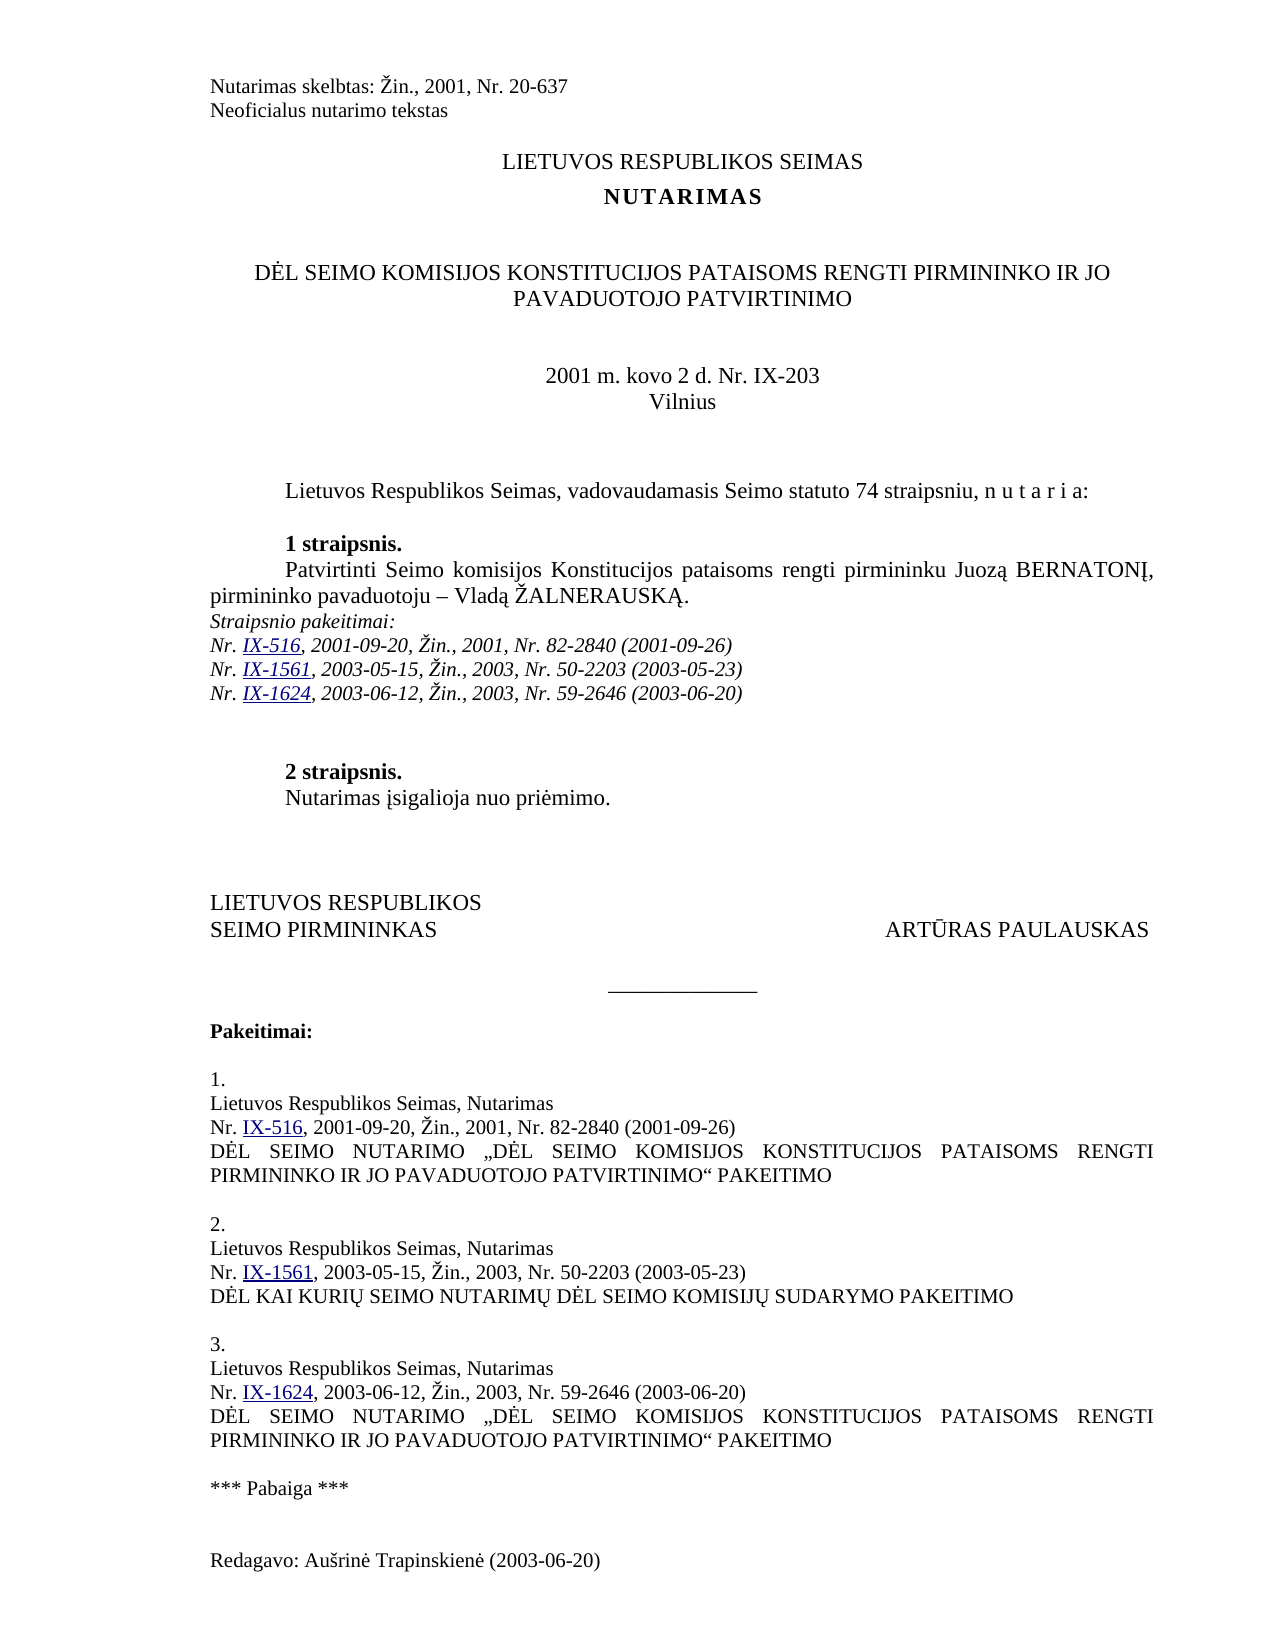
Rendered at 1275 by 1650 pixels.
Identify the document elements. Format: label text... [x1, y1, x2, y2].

text DĖL SEIMO KOMISIJOS KONSTITUCIJOS PATAISOMS RENGTI PIRMININKO IR JO PAVADUOTOJO PATVIRTINIMO [210, 259, 1155, 312]
text NUTARIMAS [210, 183, 1155, 209]
text Nr. IX-1624, 2003-06-12, Žin., 2003, Nr. 59-2646 (2003-06-20) [210, 1380, 1155, 1404]
text Lietuvos Respublikos Seimas, Nutarimas [210, 1091, 1155, 1115]
text 1 straipsnis. [210, 530, 1155, 556]
text Nr. IX-1561, 2003-05-15, Žin., 2003, Nr. 50-2203 (2003-05-23) [210, 1259, 1155, 1284]
text Lietuvos Respublikos Seimas, vadovaudamasis Seimo statuto 74 straipsniu, n u t a r i a: [210, 477, 1155, 503]
text 2. [210, 1211, 1155, 1236]
text Pakeitimai: [210, 1019, 1155, 1043]
text LIETUVOS RESPUBLIKOS [210, 889, 1155, 916]
text 1. [210, 1067, 1155, 1091]
text Nr. IX-1624, 2003-06-12, Žin., 2003, Nr. 59-2646 (2003-06-20) [210, 681, 1155, 705]
text DĖL SEIMO NUTARIMO „DĖL SEIMO KOMISIJOS KONSTITUCIJOS PATAISOMS RENGTI PIRMININKO IR JO PAVADUOTOJO PATVIRTINIMO“ PAKEITIMO [210, 1139, 1155, 1187]
text Lietuvos Respublikos Seimas, Nutarimas [210, 1356, 1155, 1380]
text Nr. IX-1561, 2003-05-15, Žin., 2003, Nr. 50-2203 (2003-05-23) [210, 657, 1155, 681]
text Redagavo: Aušrinė Trapinskienė (2003-06-20) [210, 1548, 1155, 1572]
text SEIMO PIRMININKAS ARTŪRAS PAULAUSKAS [210, 916, 1155, 942]
text DĖL SEIMO NUTARIMO „DĖL SEIMO KOMISIJOS KONSTITUCIJOS PATAISOMS RENGTI PIRMININKO IR JO PAVADUOTOJO PATVIRTINIMO“ PAKEITIMO [210, 1404, 1155, 1452]
text 2001 m. kovo 2 d. Nr. IX-203 Vilnius [210, 362, 1155, 414]
text 2 straipsnis. [210, 758, 1155, 784]
text Nutarimas skelbtas: Žin., 2001, Nr. 20-637 [210, 73, 1155, 98]
text Patvirtinti Seimo komisijos Konstitucijos pataisoms rengti pirmininku Juozą BERNATONĮ, pirmininko pavaduotoju – Vladą ŽALNERAUSKĄ. [210, 556, 1155, 609]
text 3. [210, 1332, 1155, 1356]
text Nutarimas įsigalioja nuo priėmimo. [210, 784, 1155, 810]
text Straipsnio pakeitimai: [210, 609, 1155, 633]
text Nr. IX-516, 2001-09-20, Žin., 2001, Nr. 82-2840 (2001-09-26) [210, 1115, 1155, 1139]
text DĖL KAI KURIŲ SEIMO NUTARIMŲ DĖL SEIMO KOMISIJŲ SUDARYMO PAKEITIMO [210, 1284, 1155, 1308]
text Neoficialus nutarimo tekstas [210, 98, 1155, 122]
text LIETUVOS RESPUBLIKOS SEIMAS [210, 148, 1155, 174]
text _____________ [210, 968, 1155, 995]
text Nr. IX-516, 2001-09-20, Žin., 2001, Nr. 82-2840 (2001-09-26) [210, 633, 1155, 657]
text Lietuvos Respublikos Seimas, Nutarimas [210, 1236, 1155, 1259]
text *** Pabaiga *** [210, 1476, 1155, 1500]
